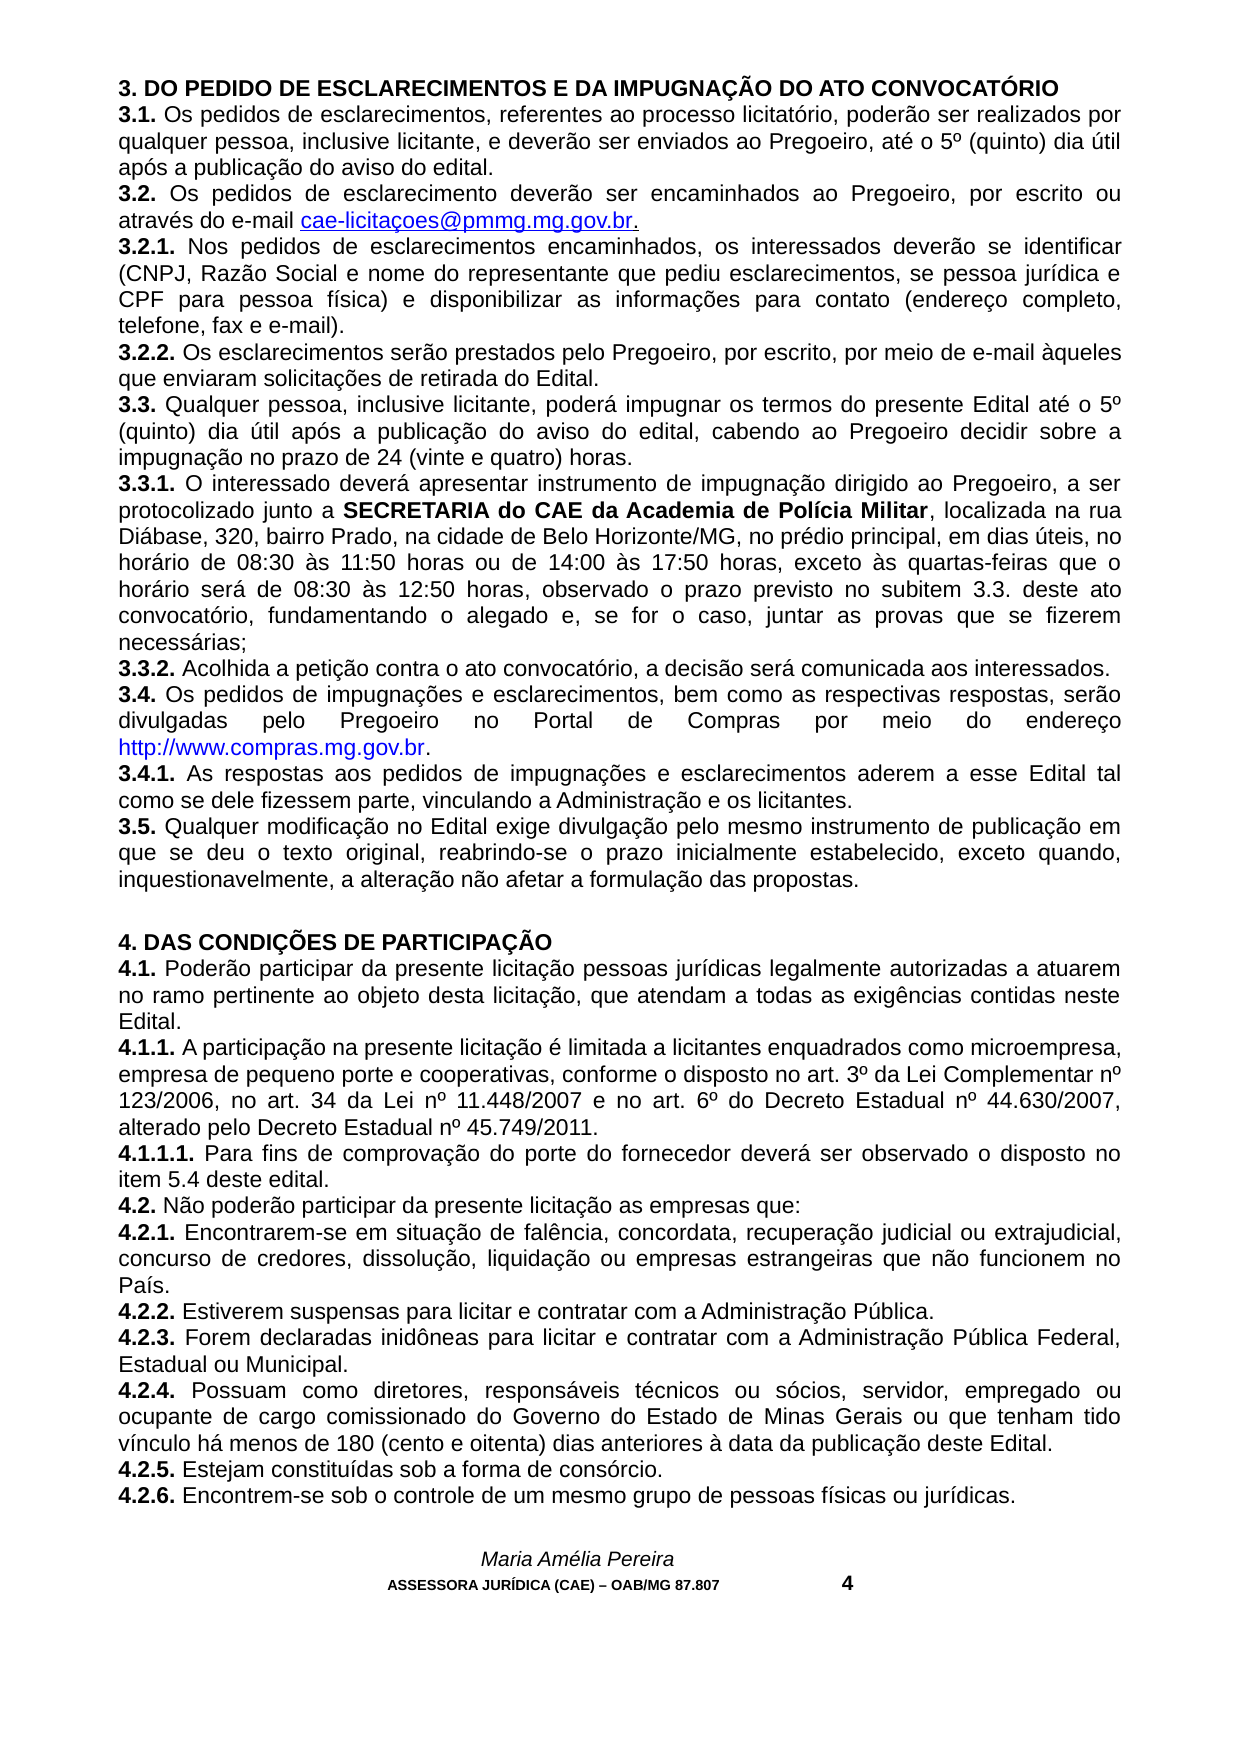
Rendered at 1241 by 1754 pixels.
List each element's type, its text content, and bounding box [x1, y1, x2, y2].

text 4.2.3. Forem declaradas inidôneas para licitar e contratar com a Administração Pública Federal, Estadual ou Municipal. [118, 1324, 1122, 1377]
text 3.5. Qualquer modificação no Edital exige divulgação pelo mesmo instrumento de publicação em que se deu o texto original, reabrindo-se o prazo inicialmente estabelecido, exceto quando, inquestionavelmente, a alteração não afetar a formulação das propostas. [118, 813, 1122, 892]
text 3.4. Os pedidos de impugnações e esclarecimentos, bem como as respectivas respostas, serão divulgadas pelo Pregoeiro no Portal de Compras por meio do endereço http://www.compras.mg.gov.br. [118, 681, 1122, 760]
text 4.1. Poderão participar da presente licitação pessoas jurídicas legalmente autorizadas a atuarem no ramo pertinente ao objeto desta licitação, que atendam a todas as exigências contidas neste Edital. [118, 955, 1122, 1034]
text 4.2.5. Estejam constituídas sob a forma de consórcio. [118, 1456, 1122, 1482]
text 3.2.2. Os esclarecimentos serão prestados pelo Pregoeiro, por escrito, por meio de e-mail àqueles que enviaram solicitações de retirada do Edital. [118, 338, 1122, 391]
text 4.2.6. Encontrem-se sob o controle de um mesmo grupo de pessoas físicas ou jurídicas. [118, 1482, 1122, 1509]
text 4.1.1.1. Para fins de comprovação do porte do fornecedor deverá ser observado o disposto no item 5.4 deste edital. [118, 1140, 1122, 1192]
text 3.1. Os pedidos de esclarecimentos, referentes ao processo licitatório, poderão ser realizados por qualquer pessoa, inclusive licitante, e deverão ser enviados ao Pregoeiro, até o 5º (quinto) dia útil após a publicação do aviso do edital. [118, 101, 1122, 180]
text 3.4.1. As respostas aos pedidos de impugnações e esclarecimentos aderem a esse Edital tal como se dele fizessem parte, vinculando a Administração e os licitantes. [118, 760, 1122, 813]
text 4.1.1. A participação na presente licitação é limitada a licitantes enquadrados como microempresa, empresa de pequeno porte e cooperativas, conforme o disposto no art. 3º da Lei Complementar nº 123/2006, no art. 34 da Lei nº 11.448/2007 e no art. 6º do Decreto Estadual nº 44.630/2007, alterado pelo Decreto Estadual nº 45.749/2011. [118, 1034, 1122, 1140]
text 3.2.1. Nos pedidos de esclarecimentos encaminhados, os interessados deverão se identificar (CNPJ, Razão Social e nome do representante que pediu esclarecimentos, se pessoa jurídica e CPF para pessoa física) e disponibilizar as informações para contato (endereço completo, telefone, fax e e-mail). [118, 233, 1122, 338]
text 4.2.4. Possuam como diretores, responsáveis técnicos ou sócios, servidor, empregado ou ocupante de cargo comissionado do Governo do Estado de Minas Gerais ou que tenham tido vínculo há menos de 180 (cento e oitenta) dias anteriores à data da publicação deste Edital. [118, 1377, 1122, 1456]
text 3.3.2. Acolhida a petição contra o ato convocatório, a decisão será comunicada aos interessados. [118, 655, 1122, 681]
text 4. DAS CONDIÇÕES DE PARTICIPAÇÃO [118, 929, 1122, 955]
text 3. DO PEDIDO DE ESCLARECIMENTOS E DA IMPUGNAÇÃO DO ATO CONVOCATÓRIO [118, 75, 1122, 101]
text 3.2. Os pedidos de esclarecimento deverão ser encaminhados ao Pregoeiro, por escrito ou através do e-mail cae-licitaçoes@pmmg.mg.gov.br. [118, 180, 1122, 233]
text 3.3. Qualquer pessoa, inclusive licitante, poderá impugnar os termos do presente Edital até o 5º (quinto) dia útil após a publicação do aviso do edital, cabendo ao Pregoeiro decidir sobre a impugnação no prazo de 24 (vinte e quatro) horas. [118, 391, 1122, 470]
text 3.3.1. O interessado deverá apresentar instrumento de impugnação dirigido ao Pregoeiro, a ser protocolizado junto a SECRETARIA do CAE da Academia de Polícia Militar, localizada na rua Diábase, 320, bairro Prado, na cidade de Belo Horizonte/MG, no prédio principal, em dias úteis, no horário de 08:30 às 11:50 horas ou de 14:00 às 17:50 horas, exceto às quartas-feiras que o horário será de 08:30 às 12:50 horas, observado o prazo previsto no subitem 3.3. deste ato convocatório, fundamentando o alegado e, se for o caso, juntar as provas que se fizerem necessárias; [118, 470, 1122, 655]
text 4.2.1. Encontrarem-se em situação de falência, concordata, recuperação judicial ou extrajudicial, concurso de credores, dissolução, liquidação ou empresas estrangeiras que não funcionem no País. [118, 1219, 1122, 1298]
text 4.2. Não poderão participar da presente licitação as empresas que: [118, 1192, 1122, 1219]
text 4.2.2. Estiverem suspensas para licitar e contratar com a Administração Pública. [118, 1298, 1122, 1324]
